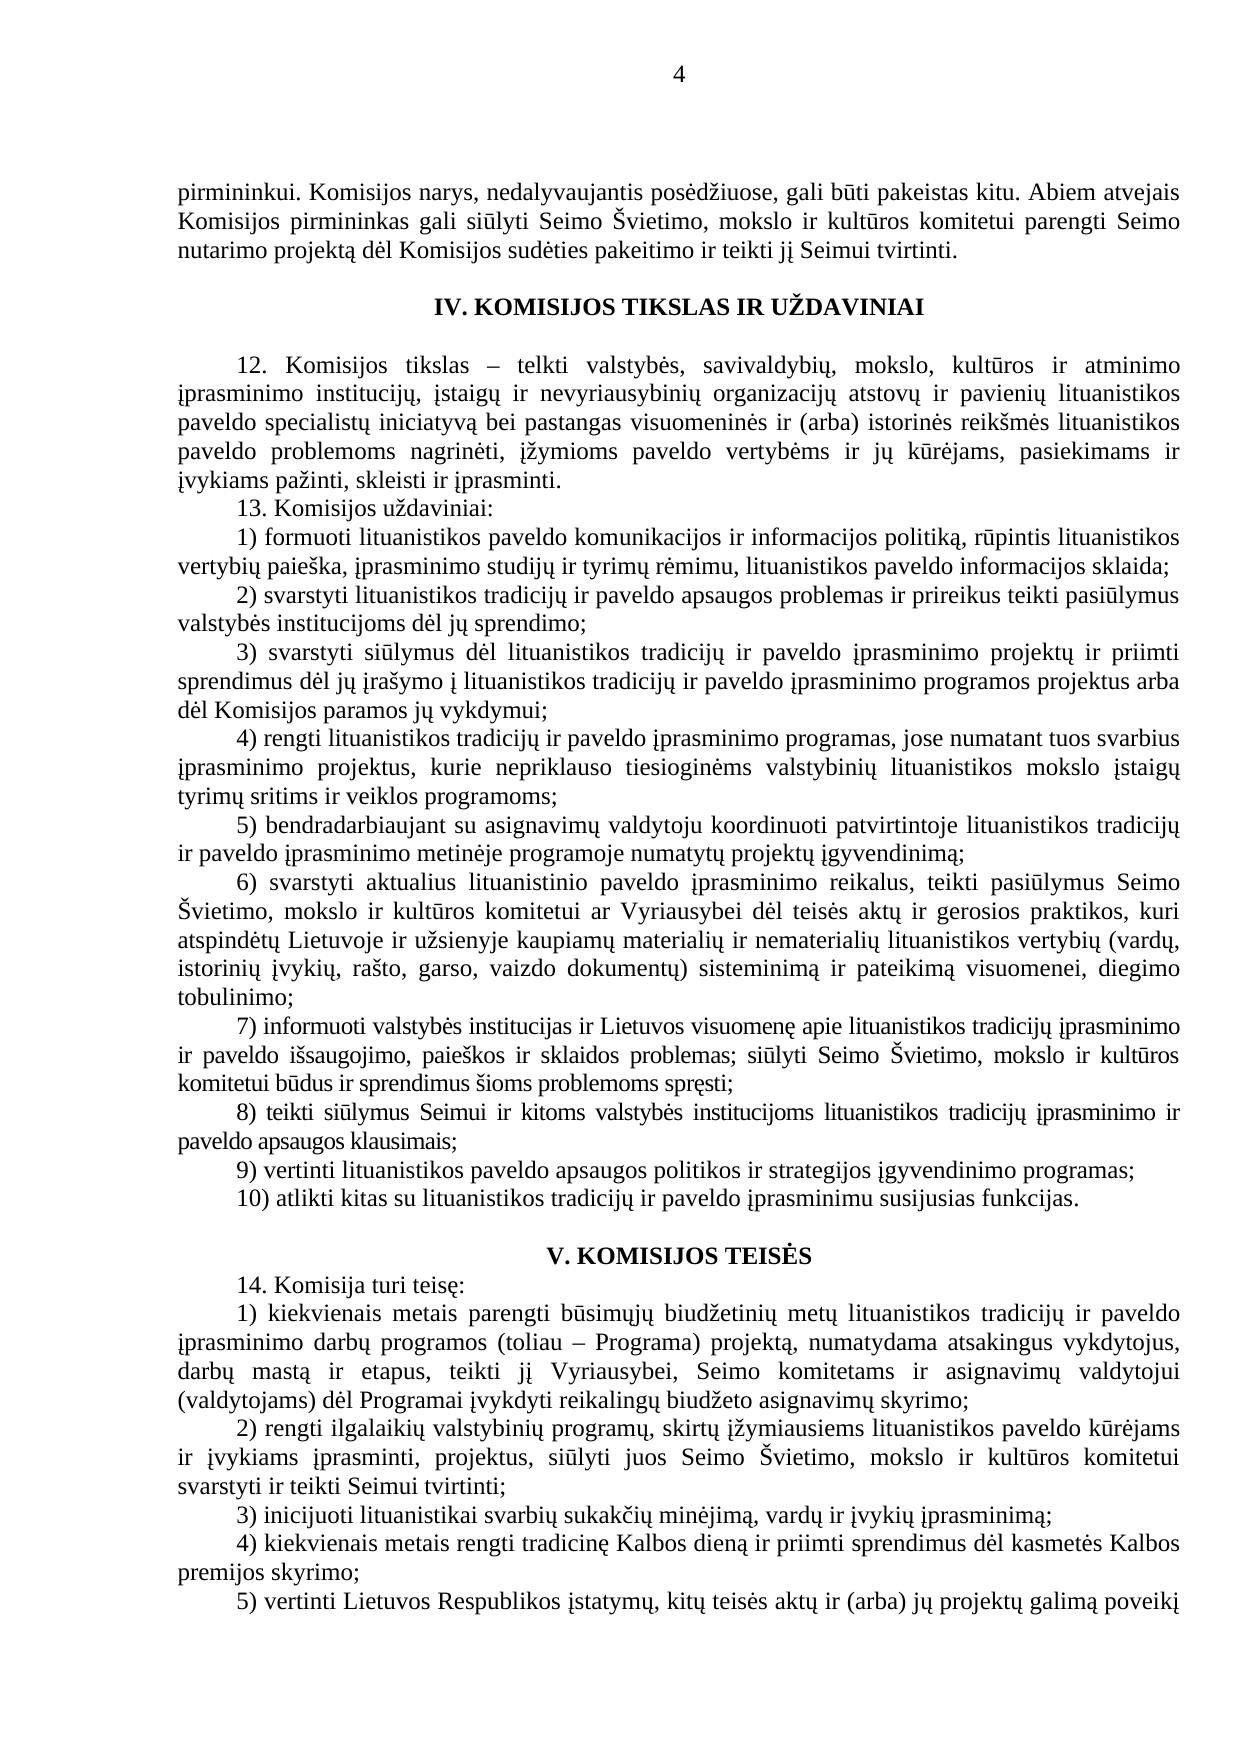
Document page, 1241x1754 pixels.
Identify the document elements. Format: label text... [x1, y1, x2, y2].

text V. KOMISIJOS TEISĖS [177, 1241, 1181, 1270]
text 10) atlikti kitas su lituanistikos tradicijų ir paveldo įprasminimu susijusias funkcijas. [177, 1183, 1181, 1212]
text 3) svarstyti siūlymus dėl lituanistikos tradicijų ir paveldo įprasminimo projektų ir priimti sprendimus dėl jų įrašymo į lituanistikos tradicijų ir paveldo įprasminimo programos projektus arba dėl Komisijos paramos jų vykdymui; [177, 637, 1181, 723]
text 5) vertinti Lietuvos Respublikos įstatymų, kitų teisės aktų ir (arba) jų projektų galimą poveikį [177, 1586, 1181, 1615]
text IV. KOMISIJOS tikslas ir UŽDAVINIAI [177, 292, 1181, 321]
text 1) formuoti lituanistikos paveldo komunikacijos ir informacijos politiką, rūpintis lituanistikos vertybių paieška, įprasminimo studijų ir tyrimų rėmimu, lituanistikos paveldo informacijos sklaida; [177, 522, 1181, 580]
text 6) svarstyti aktualius lituanistinio paveldo įprasminimo reikalus, teikti pasiūlymus Seimo Švietimo, mokslo ir kultūros komitetui ar Vyriausybei dėl teisės aktų ir gerosios praktikos, kuri atspindėtų Lietuvoje ir užsienyje kaupiamų materialių ir nematerialių lituanistikos vertybių (vardų, istorinių įvykių, rašto, garso, vaizdo dokumentų) sisteminimą ir pateikimą visuomenei, diegimo tobulinimo; [177, 867, 1181, 1011]
text 12. Komisijos tikslas – telkti valstybės, savivaldybių, mokslo, kultūros ir atminimo įprasminimo institucijų, įstaigų ir nevyriausybinių organizacijų atstovų ir pavienių lituanistikos paveldo specialistų iniciatyvą bei pastangas visuomeninės ir (arba) istorinės reikšmės lituanistikos paveldo problemoms nagrinėti, įžymioms paveldo vertybėms ir jų kūrėjams, pasiekimams ir įvykiams pažinti, skleisti ir įprasminti. [177, 350, 1181, 493]
text 5) bendradarbiaujant su asignavimų valdytoju koordinuoti patvirtintoje lituanistikos tradicijų ir paveldo įprasminimo metinėje programoje numatytų projektų įgyvendinimą; [177, 810, 1181, 867]
text 1) kiekvienais metais parengti būsimųjų biudžetinių metų lituanistikos tradicijų ir paveldo įprasminimo darbų programos (toliau – Programa) projektą, numatydama atsakingus vykdytojus, darbų mastą ir etapus, teikti jį Vyriausybei, Seimo komitetams ir asignavimų valdytojui (valdytojams) dėl Programai įvykdyti reikalingų biudžeto asignavimų skyrimo; [177, 1298, 1181, 1413]
text 3) inicijuoti lituanistikai svarbių sukakčių minėjimą, vardų ir įvykių įprasminimą; [177, 1500, 1181, 1528]
text 7) informuoti valstybės institucijas ir Lietuvos visuomenę apie lituanistikos tradicijų įprasminimo ir paveldo išsaugojimo, paieškos ir sklaidos problemas; siūlyti Seimo Švietimo, mokslo ir kultūros komitetui būdus ir sprendimus šioms problemoms spręsti; [177, 1011, 1181, 1097]
text 2) rengti ilgalaikių valstybinių programų, skirtų įžymiausiems lituanistikos paveldo kūrėjams ir įvykiams įprasminti, projektus, siūlyti juos Seimo Švietimo, mokslo ir kultūros komitetui svarstyti ir teikti Seimui tvirtinti; [177, 1413, 1181, 1500]
text 9) vertinti lituanistikos paveldo apsaugos politikos ir strategijos įgyvendinimo programas; [177, 1155, 1181, 1183]
text 14. Komisija turi teisę: [177, 1270, 1181, 1298]
text 4) rengti lituanistikos tradicijų ir paveldo įprasminimo programas, jose numatant tuos svarbius įprasminimo projektus, kurie nepriklauso tiesioginėms valstybinių lituanistikos mokslo įstaigų tyrimų sritims ir veiklos programoms; [177, 723, 1181, 810]
text pirmininkui. Komisijos narys, nedalyvaujantis posėdžiuose, gali būti pakeistas kitu. Abiem atvejais Komisijos pirmininkas gali siūlyti Seimo Švietimo, mokslo ir kultūros komitetui parengti Seimo nutarimo projektą dėl Komisijos sudėties pakeitimo ir teikti jį Seimui tvirtinti. [177, 177, 1181, 263]
text 8) teikti siūlymus Seimui ir kitoms valstybės institucijoms lituanistikos tradicijų įprasminimo ir paveldo apsaugos klausimais; [177, 1097, 1181, 1155]
text 2) svarstyti lituanistikos tradicijų ir paveldo apsaugos problemas ir prireikus teikti pasiūlymus valstybės institucijoms dėl jų sprendimo; [177, 580, 1181, 637]
text 4) kiekvienais metais rengti tradicinę Kalbos dieną ir priimti sprendimus dėl kasmetės Kalbos premijos skyrimo; [177, 1528, 1181, 1586]
text 13. Komisijos uždaviniai: [177, 493, 1181, 522]
